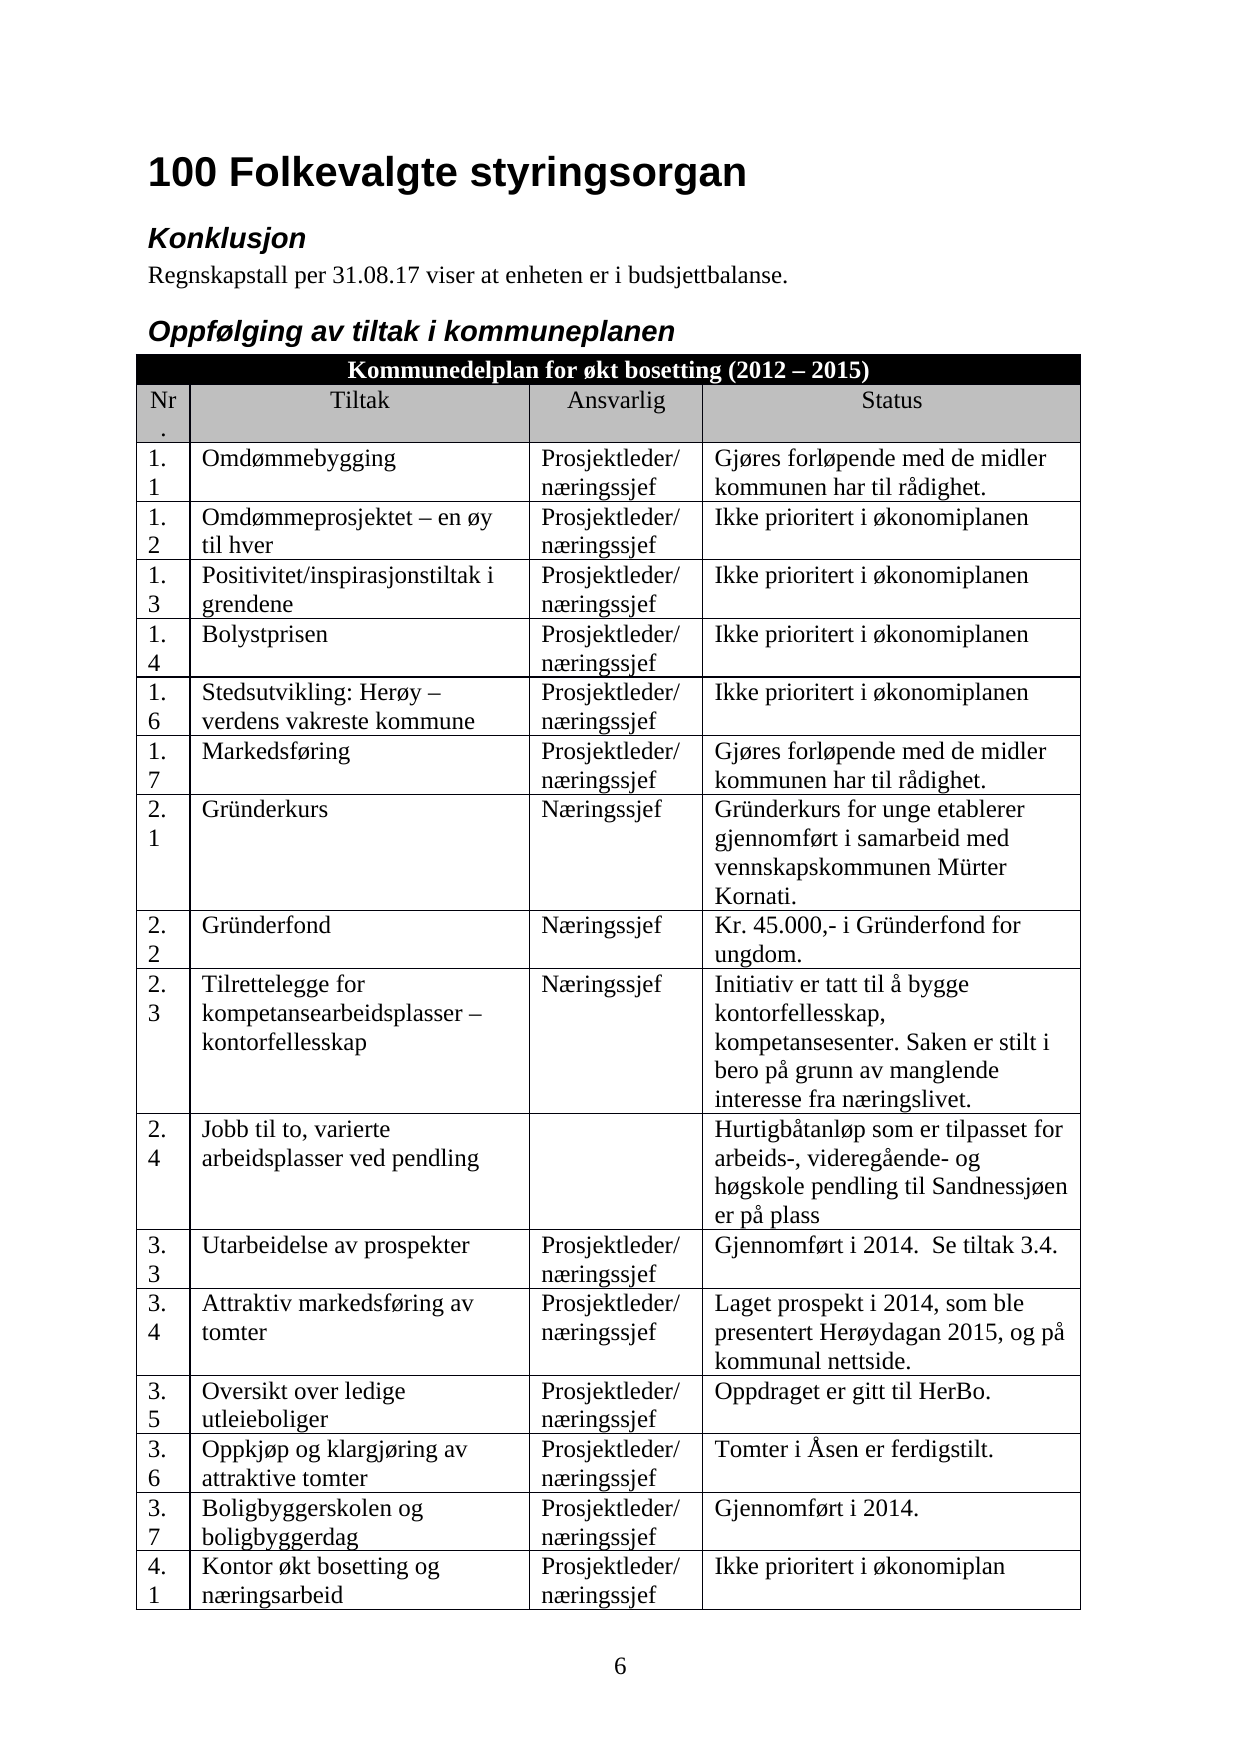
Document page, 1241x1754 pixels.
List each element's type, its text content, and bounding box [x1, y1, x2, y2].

table_cell Bolystprisen [191, 619, 529, 676]
table_cell Ansvarlig [530, 385, 702, 442]
table_cell Prosjektleder/ næringssjef [530, 619, 702, 676]
table_cell Næringssjef [530, 969, 702, 1113]
table_cell Oppkjøp og klargjøring av attraktive tomter [191, 1434, 529, 1492]
table_cell 2.1 [137, 795, 189, 909]
table_cell Gjennomført i 2014. Se tiltak 3.4. [703, 1230, 1080, 1287]
table_cell Markedsføring [191, 736, 529, 793]
table_cell 1.7 [137, 736, 189, 793]
text 100 Folkevalgte styringsorgan [148, 148, 1092, 196]
table_cell 1.3 [137, 560, 189, 618]
table_cell Positivitet/inspirasjonstiltak i grendene [191, 560, 529, 618]
table_cell 3.4 [137, 1289, 189, 1375]
table_cell Attraktiv markedsføring av tomter [191, 1289, 529, 1375]
table_cell 4.1 [137, 1551, 189, 1609]
table_cell Tilrettelegge for kompetansearbeidsplasser – kontorfellesskap [191, 969, 529, 1113]
table_cell Status [703, 385, 1080, 442]
table_cell Omdømmebygging [191, 443, 529, 501]
table_cell 1.6 [137, 678, 189, 735]
table_cell Tomter i Åsen er ferdigstilt. [703, 1434, 1080, 1492]
table_cell Omdømmeprosjektet – en øy til hver [191, 502, 529, 559]
table_cell Gjennomført i 2014. [703, 1493, 1080, 1550]
table_cell Tiltak [191, 385, 529, 442]
table_cell Prosjektleder/ næringssjef [530, 1376, 702, 1433]
table_cell Prosjektleder/ næringssjef [530, 1289, 702, 1375]
table_cell Ikke prioritert i økonomiplanen [703, 619, 1080, 676]
table_cell Gjøres forløpende med de midler kommunen har til rådighet. [703, 736, 1080, 793]
table_cell Prosjektleder/ næringssjef [530, 443, 702, 501]
table_cell 1.4 [137, 619, 189, 676]
table_cell 2.3 [137, 969, 189, 1113]
table_cell Prosjektleder/ næringssjef [530, 678, 702, 735]
subtitle Oppfølging av tiltak i kommuneplanen [148, 314, 1092, 348]
table_cell 3.6 [137, 1434, 189, 1492]
table_cell Kontor økt bosetting og næringsarbeid [191, 1551, 529, 1609]
table_cell Nr. [137, 385, 189, 442]
table_cell Prosjektleder/ næringssjef [530, 1230, 702, 1287]
table_cell 2.2 [137, 911, 189, 968]
table_cell Prosjektleder/ næringssjef [530, 736, 702, 793]
table_cell [530, 1114, 702, 1229]
table_cell Prosjektleder/ næringssjef [530, 502, 702, 559]
table_cell 3.3 [137, 1230, 189, 1287]
table_cell Ikke prioritert i økonomiplan [703, 1551, 1080, 1609]
table_header Kommunedelplan for økt bosetting (2012 – 2015) [137, 355, 1080, 384]
table_cell Oppdraget er gitt til HerBo. [703, 1376, 1080, 1433]
table_cell Næringssjef [530, 795, 702, 909]
table_cell Ikke prioritert i økonomiplanen [703, 502, 1080, 559]
table_cell 3.7 [137, 1493, 189, 1550]
table_cell Ikke prioritert i økonomiplanen [703, 678, 1080, 735]
table_cell Næringssjef [530, 911, 702, 968]
table_cell Oversikt over ledige utleieboliger [191, 1376, 529, 1433]
table_cell 3.5 [137, 1376, 189, 1433]
table_cell Jobb til to, varierte arbeidsplasser ved pendling [191, 1114, 529, 1229]
table_cell Gjøres forløpende med de midler kommunen har til rådighet. [703, 443, 1080, 501]
table_cell Prosjektleder/ næringssjef [530, 1434, 702, 1492]
table_cell Prosjektleder/ næringssjef [530, 1551, 702, 1609]
table_cell Utarbeidelse av prospekter [191, 1230, 529, 1287]
table_cell Stedsutvikling: Herøy – verdens vakreste kommune [191, 678, 529, 735]
table_cell 1.1 [137, 443, 189, 501]
table_cell Boligbyggerskolen og boligbyggerdag [191, 1493, 529, 1550]
text Regnskapstall per 31.08.17 viser at enheten er i budsjettbalanse. [148, 260, 1092, 289]
table_cell Gründerkurs [191, 795, 529, 909]
table_cell Gründerkurs for unge etablerer gjennomført i samarbeid med vennskapskommunen Mürter Kornati. [703, 795, 1080, 909]
table_cell Kr. 45.000,- i Gründerfond for ungdom. [703, 911, 1080, 968]
table_cell 1.2 [137, 502, 189, 559]
table_cell 2.4 [137, 1114, 189, 1229]
table_cell Hurtigbåtanløp som er tilpasset for arbeids-, videregående- og høgskole pendling til Sandnessjøen er på plass [703, 1114, 1080, 1229]
table_cell Prosjektleder/ næringssjef [530, 1493, 702, 1550]
table_cell Initiativ er tatt til å bygge kontorfellesskap, kompetansesenter. Saken er stilt i bero på grunn av manglende interesse fra næringslivet. [703, 969, 1080, 1113]
subtitle Konklusjon [148, 221, 1092, 254]
table_cell Laget prospekt i 2014, som ble presentert Herøydagan 2015, og på kommunal nettside. [703, 1289, 1080, 1375]
table_cell Gründerfond [191, 911, 529, 968]
table_cell Ikke prioritert i økonomiplanen [703, 560, 1080, 618]
table_cell Prosjektleder/ næringssjef [530, 560, 702, 618]
